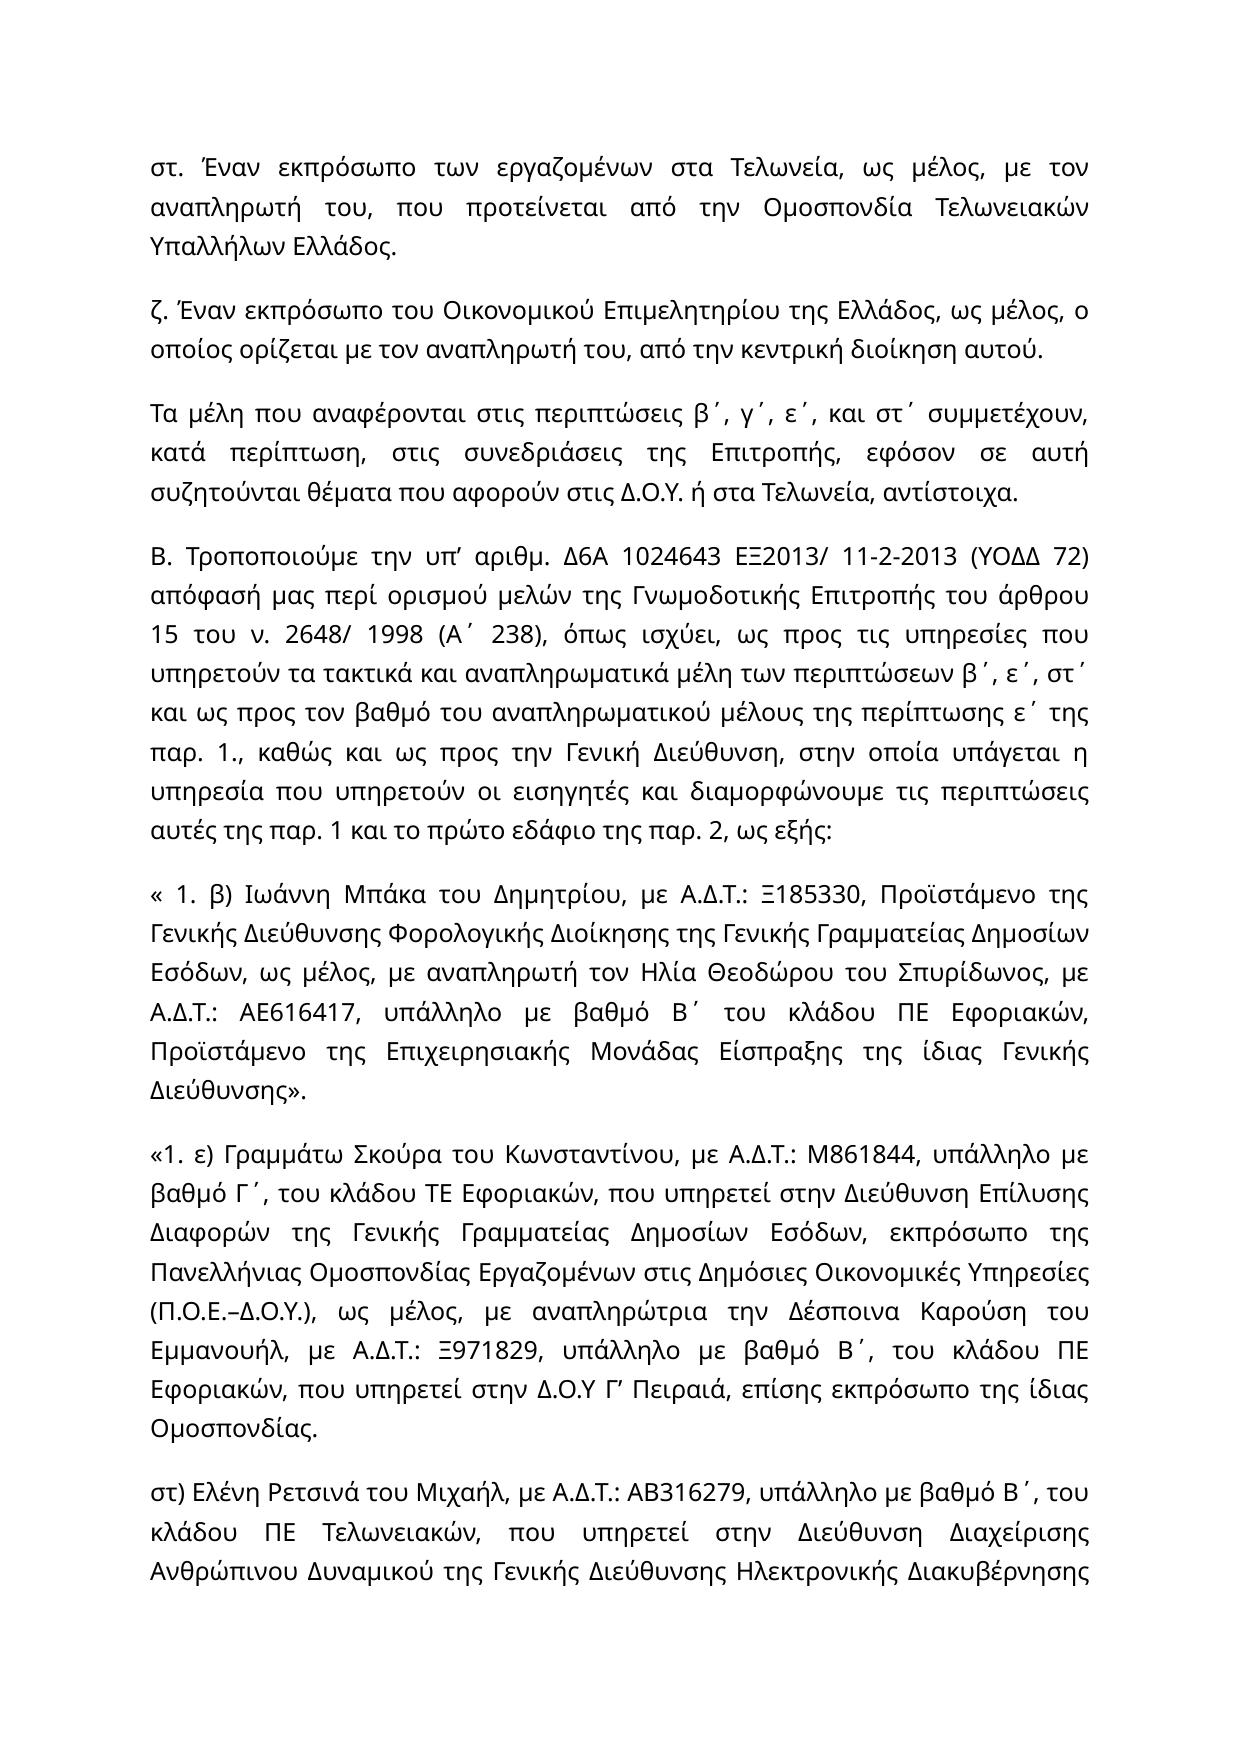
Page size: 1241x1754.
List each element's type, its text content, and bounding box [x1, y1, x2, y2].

text Β. Τροποποιούμε την υπ’ αριθμ. Δ6Α 1024643 ΕΞ2013/ 11-2-2013 (ΥΟΔΔ 72) απόφασή μας περί ορισμού μελών της Γνωμοδοτικής Επιτροπής του άρθρου 15 του ν. 2648/ 1998 (Α΄ 238), όπως ισχύει, ως προς τις υπηρεσίες που υπηρετούν τα τακτικά και αναπληρωματικά μέλη των περιπτώσεων β΄, ε΄, στ΄ και ως προς τον βαθμό του αναπληρωματικού μέλους της περίπτωσης ε΄ της παρ. 1., καθώς και ως προς την Γενική Διεύθυνση, στην οποία υπάγεται η υπηρεσία που υπηρετούν οι εισηγητές και διαμορφώνουμε τις περιπτώσεις αυτές της παρ. 1 και το πρώτο εδάφιο της παρ. 2, ως εξής: [150, 538, 1090, 847]
text ζ. Έναν εκπρόσωπο του Οικονομικού Επιμελητηρίου της Ελλάδος, ως μέλος, ο οποίος ορίζεται με τον αναπληρωτή του, από την κεντρική διοίκηση αυτού. [150, 292, 1090, 366]
text στ) Ελένη Ρετσινά του Μιχαήλ, με Α.Δ.Τ.: ΑΒ316279, υπάλληλο με βαθμό Β΄, του κλάδου ΠΕ Τελωνειακών, που υπηρετεί στην Διεύθυνση Διαχείρισης Ανθρώπινου Δυναμικού της Γενικής Διεύθυνσης Ηλεκτρονικής Διακυβέρνησης [150, 1475, 1090, 1587]
text «1. ε) Γραμμάτω Σκούρα του Κωνσταντίνου, με Α.Δ.Τ.: Μ861844, υπάλληλο με βαθμό Γ΄, του κλάδου ΤΕ Εφοριακών, που υπηρετεί στην Διεύθυνση Επίλυσης Διαφορών της Γενικής Γραμματείας Δημοσίων Εσόδων, εκπρόσωπο της Πανελλήνιας Ομοσπονδίας Εργαζομένων στις Δημόσιες Οικονομικές Υπηρεσίες (Π.Ο.Ε.–Δ.Ο.Υ.), ως μέλος, με αναπληρώτρια την Δέσποινα Καρούση του Εμμανουήλ, με Α.Δ.Τ.: Ξ971829, υπάλληλο με βαθμό Β΄, του κλάδου ΠΕ Εφοριακών, που υπηρετεί στην Δ.Ο.Υ Γ’ Πειραιά, επίσης εκπρόσωπο της ίδιας Ομοσπονδίας. [150, 1137, 1090, 1445]
text στ. Έναν εκπρόσωπο των εργαζομένων στα Τελωνεία, ως μέλος, με τον αναπληρωτή του, που προτείνεται από την Ομοσπονδία Τελωνειακών Υπαλλήλων Ελλάδος. [150, 150, 1090, 262]
text Τα μέλη που αναφέρονται στις περιπτώσεις β΄, γ΄, ε΄, και στ΄ συμμετέχουν, κατά περίπτωση, στις συνεδριάσεις της Επιτροπής, εφόσον σε αυτή συζητούνται θέματα που αφορούν στις Δ.Ο.Υ. ή στα Τελωνεία, αντίστοιχα. [150, 396, 1090, 508]
text « 1. β) Ιωάννη Μπάκα του Δημητρίου, με Α.Δ.Τ.: Ξ185330, Προϊστάμενο της Γενικής Διεύθυνσης Φορολογικής Διοίκησης της Γενικής Γραμματείας Δημοσίων Εσόδων, ως μέλος, με αναπληρωτή τον Ηλία Θεοδώρου του Σπυρίδωνος, με Α.Δ.Τ.: ΑΕ616417, υπάλληλο με βαθμό Β΄ του κλάδου ΠΕ Εφοριακών, Προϊστάμενο της Επιχειρησιακής Μονάδας Είσπραξης της ίδιας Γενικής Διεύθυνσης». [150, 877, 1090, 1107]
